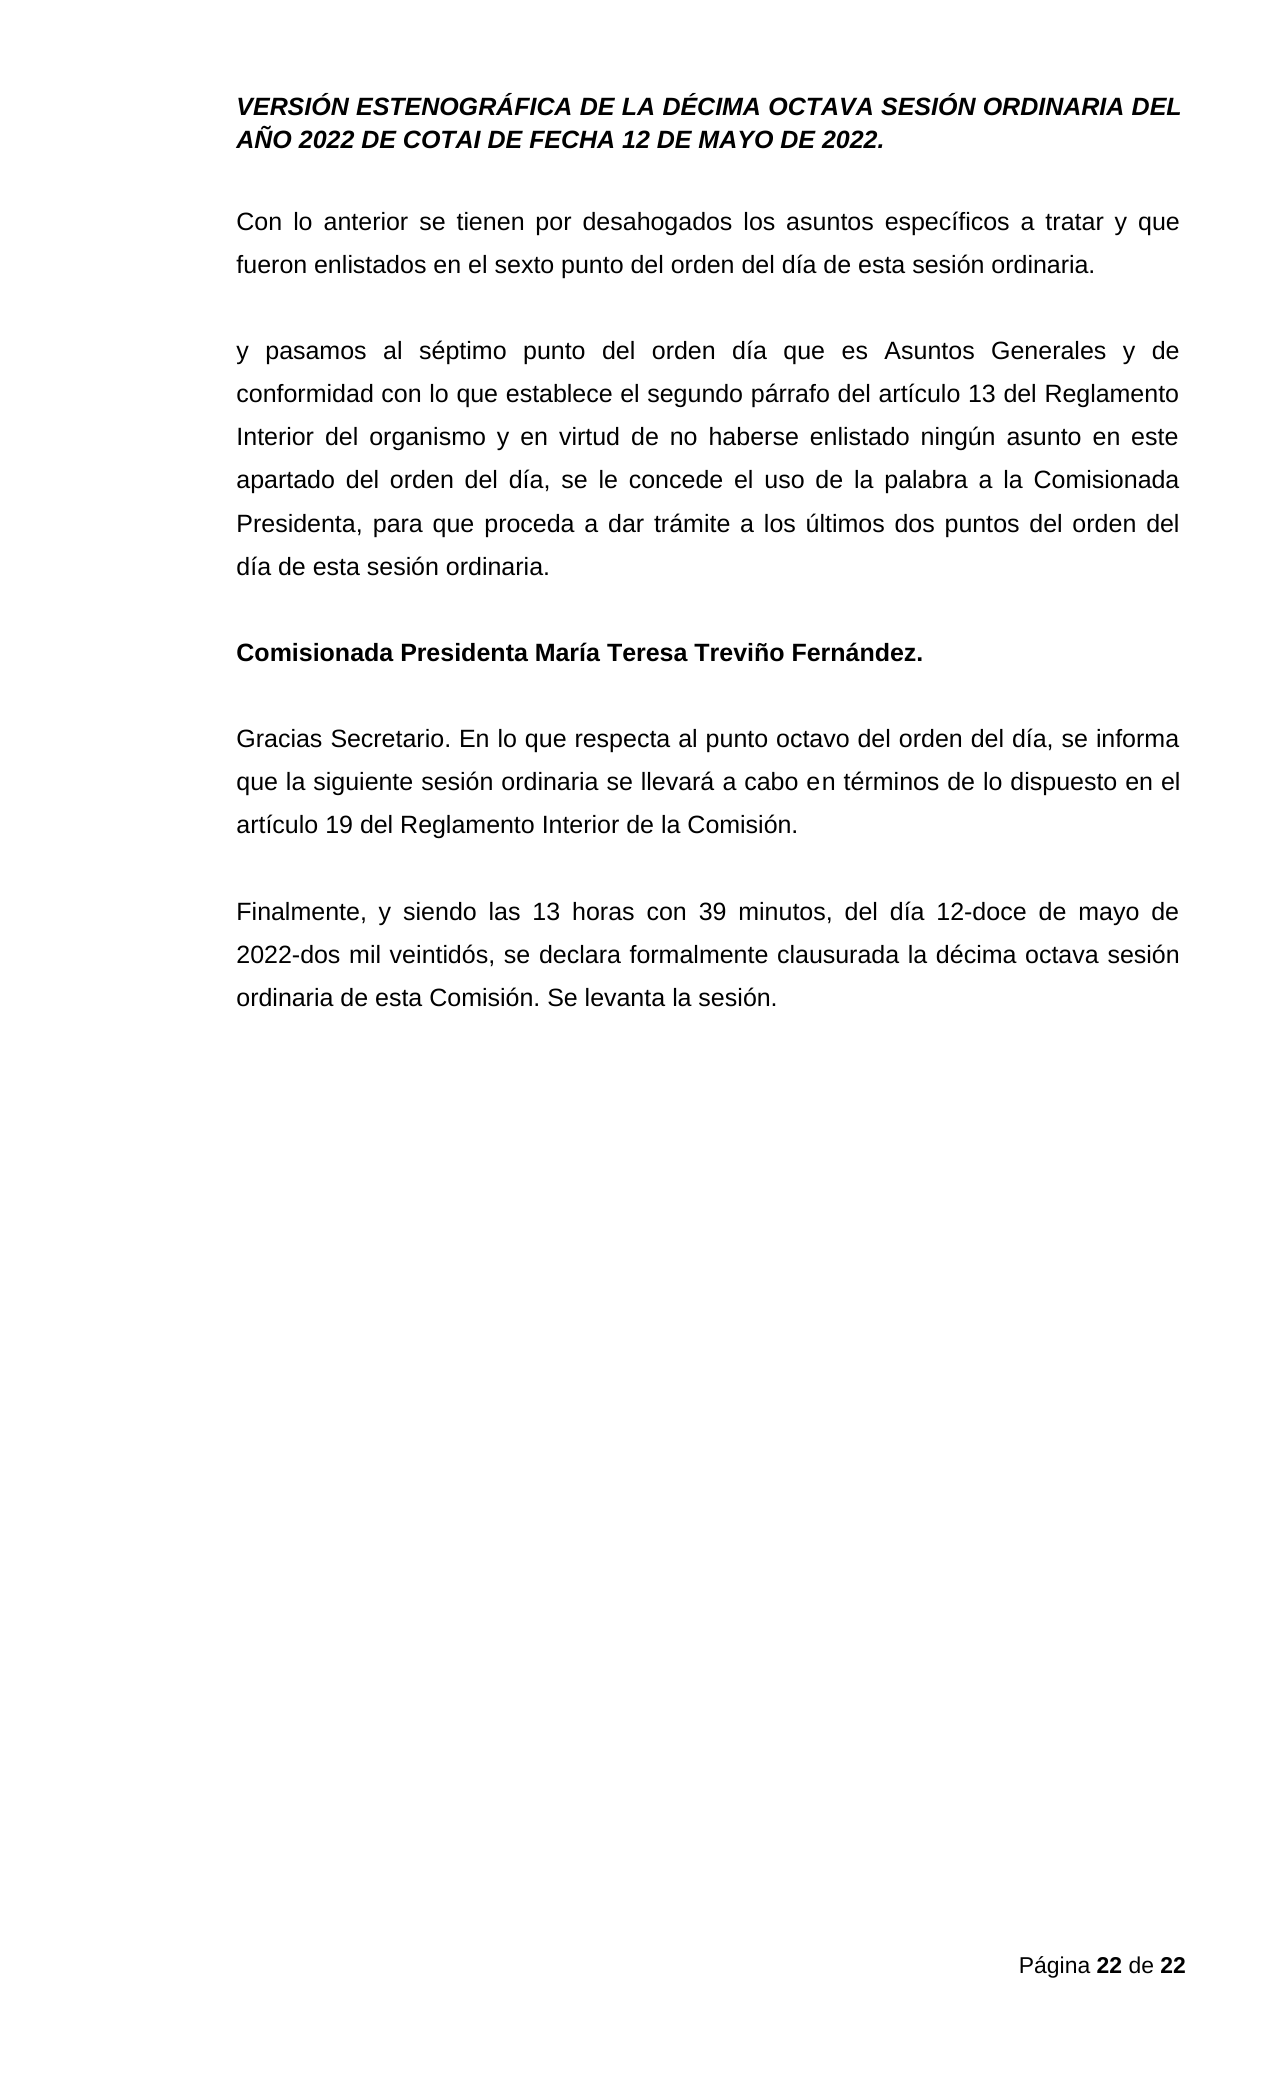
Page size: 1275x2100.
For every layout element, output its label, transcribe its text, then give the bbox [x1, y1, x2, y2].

text Gracias Secretario. En lo que respecta al punto octavo del orden del día, se informa que la siguiente sesión ordinaria se llevará a cabo en términos de lo dispuesto en el artículo 19 del Reglamento Interior de la Comisión. [236, 724, 1181, 839]
text Con lo anterior se tienen por desahogados los asuntos específicos a tratar y que fueron enlistados en el sexto punto del orden del día de esta sesión ordinaria. [236, 207, 1181, 279]
text y pasamos al séptimo punto del orden día que es Asuntos Generales y de conformidad con lo que establece el segundo párrafo del artículo 13 del Reglamento Interior del organismo y en virtud de no haberse enlistado ningún asunto en este apartado del orden del día, se le concede el uso de la palabra a la Comisionada Presidenta, para que proceda a dar trámite a los últimos dos puntos del orden del día de esta sesión ordinaria. [236, 336, 1181, 581]
text Comisionada Presidenta María Teresa Treviño Fernández. [236, 638, 1181, 667]
text Finalmente, y siendo las 13 horas con 39 minutos, del día 12-doce de mayo de 2022-dos mil veintidós, se declara formalmente clausurada la décima octava sesión ordinaria de esta Comisión. Se levanta la sesión. [236, 897, 1181, 1012]
